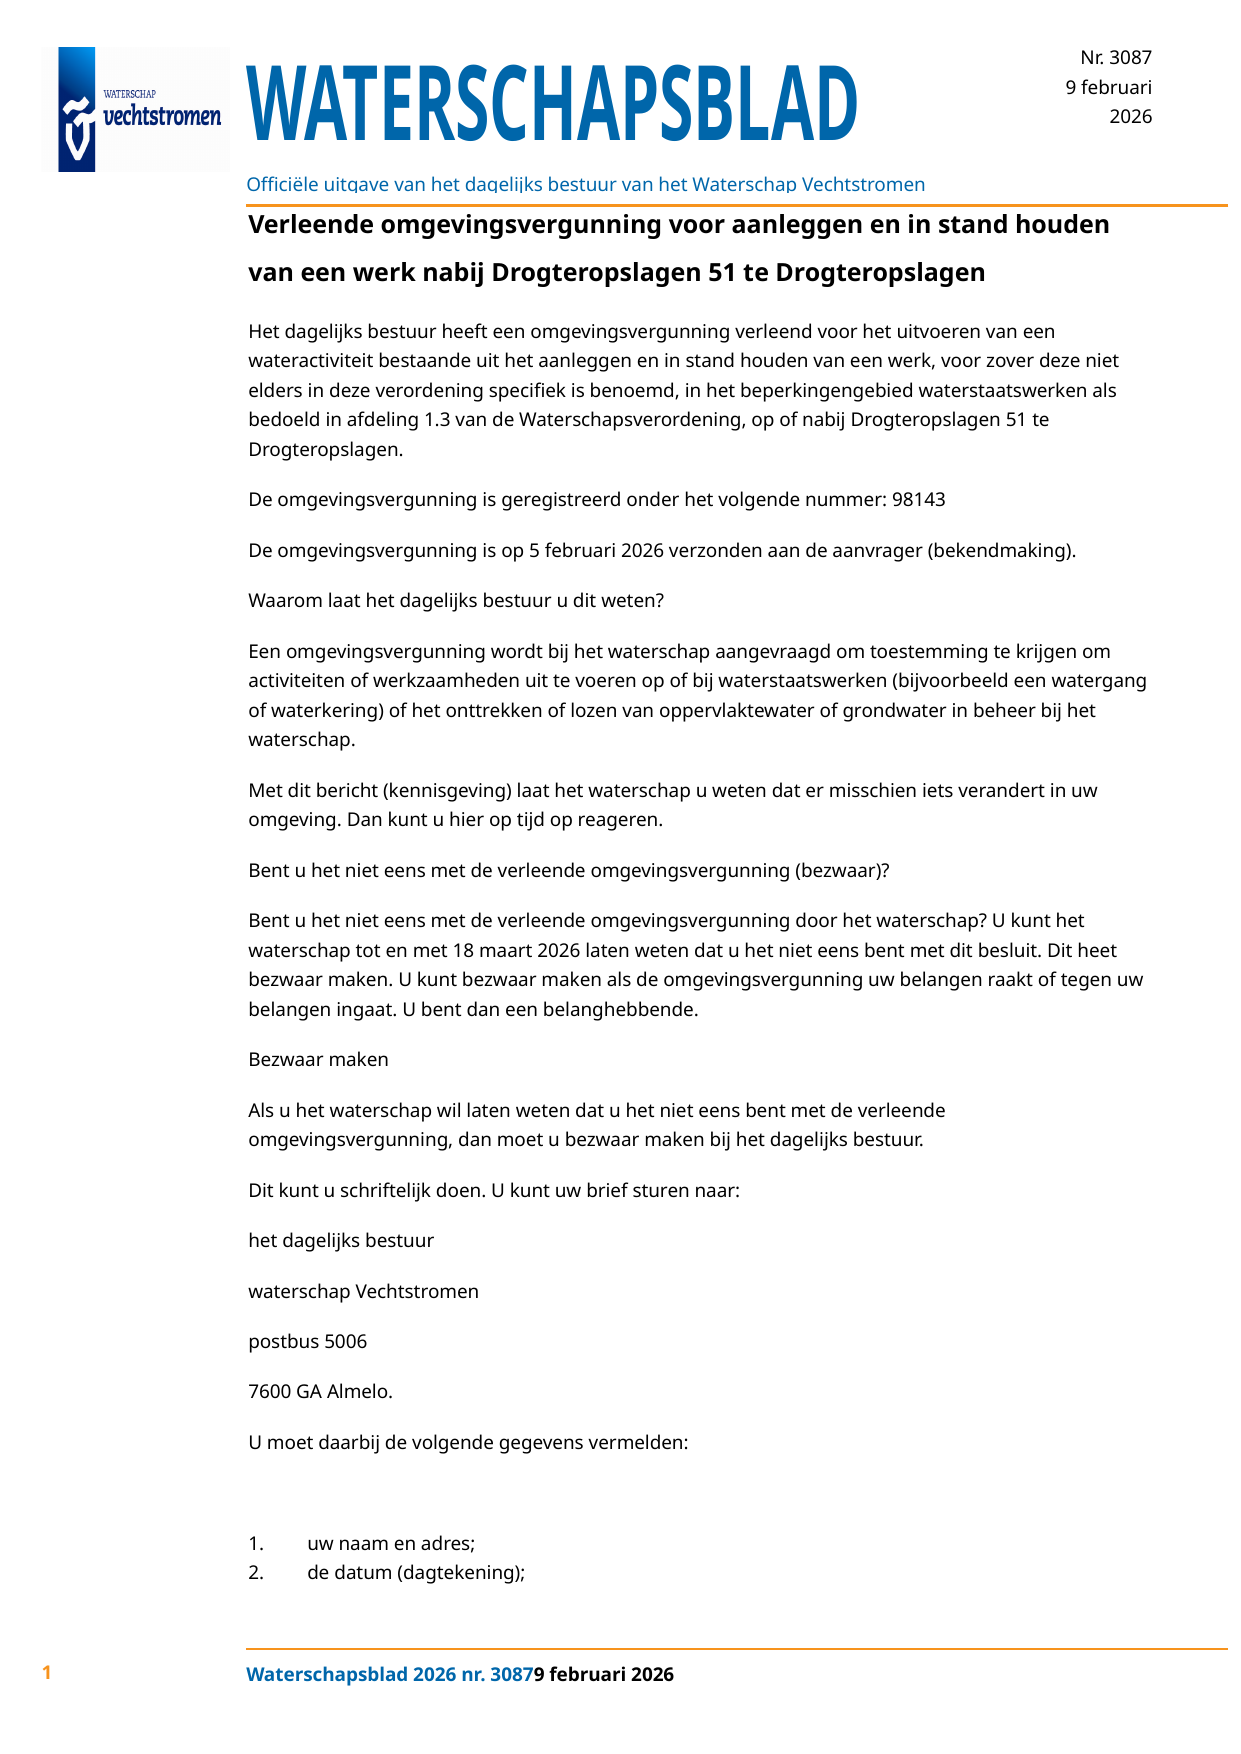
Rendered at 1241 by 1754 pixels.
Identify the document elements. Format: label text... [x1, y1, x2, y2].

list de datum (dagtekening); [248, 1559, 1152, 1585]
text waterschap Vechtstromen [248, 1278, 1152, 1304]
text Een omgevingsvergunning wordt bij het waterschap aangevraagd om toestemming te krijgen om activiteiten of werkzaamheden uit te voeren op of bij waterstaatswerken (bijvoorbeeld een watergang of waterkering) of het onttrekken of lozen van oppervlaktewater of grondwater in beheer bij het waterschap. [248, 638, 1152, 752]
text Het dagelijks bestuur heeft een omgevingsvergunning verleend voor het uitvoeren van een wateractiviteit bestaande uit het aanleggen en in stand houden van een werk, voor zover deze niet elders in deze verordening specifiek is benoemd, in het beperkingengebied waterstaatswerken als bedoeld in afdeling 1.3 van de Waterschapsverordening, op of nabij Drogteropslagen 51 te Drogteropslagen. [248, 318, 1152, 462]
text Met dit bericht (kennisgeving) laat het waterschap u weten dat er misschien iets verandert in uw omgeving. Dan kunt u hier op tijd op reageren. [248, 777, 1152, 832]
text Als u het waterschap wil laten weten dat u het niet eens bent met de verleende omgevingsvergunning, dan moet u bezwaar maken bij het dagelijks bestuur. [248, 1097, 1152, 1152]
text postbus 5006 [248, 1328, 1152, 1354]
text Verleende omgevingsvergunning voor aanleggen en in stand houden van een werk nabij Drogteropslagen 51 te Drogteropslagen [248, 207, 1152, 288]
text U moet daarbij de volgende gegevens vermelden: [248, 1429, 1152, 1455]
picture [41, 47, 231, 172]
text Dit kunt u schriftelijk doen. U kunt uw brief sturen naar: [248, 1177, 1152, 1203]
text Waarom laat het dagelijks bestuur u dit weten? [248, 587, 1152, 613]
text Bezwaar maken [248, 1047, 1152, 1072]
list uw naam en adres; [248, 1530, 1152, 1556]
text Bent u het niet eens met de verleende omgevingsvergunning door het waterschap? U kunt het waterschap tot en met 18 maart 2026 laten weten dat u het niet eens bent met dit besluit. Dit heet bezwaar maken. U kunt bezwaar maken als de omgevingsvergunning uw belangen raakt of tegen uw belangen ingaat. U bent dan een belanghebbende. [248, 907, 1152, 1022]
text 7600 GA Almelo. [248, 1379, 1152, 1404]
text De omgevingsvergunning is op 5 februari 2026 verzonden aan de aanvrager (bekendmaking). [248, 537, 1152, 563]
text Bent u het niet eens met de verleende omgevingsvergunning (bezwaar)? [248, 857, 1152, 883]
text De omgevingsvergunning is geregistreerd onder het volgende nummer: 98143 [248, 487, 1152, 512]
text het dagelijks bestuur [248, 1227, 1152, 1253]
